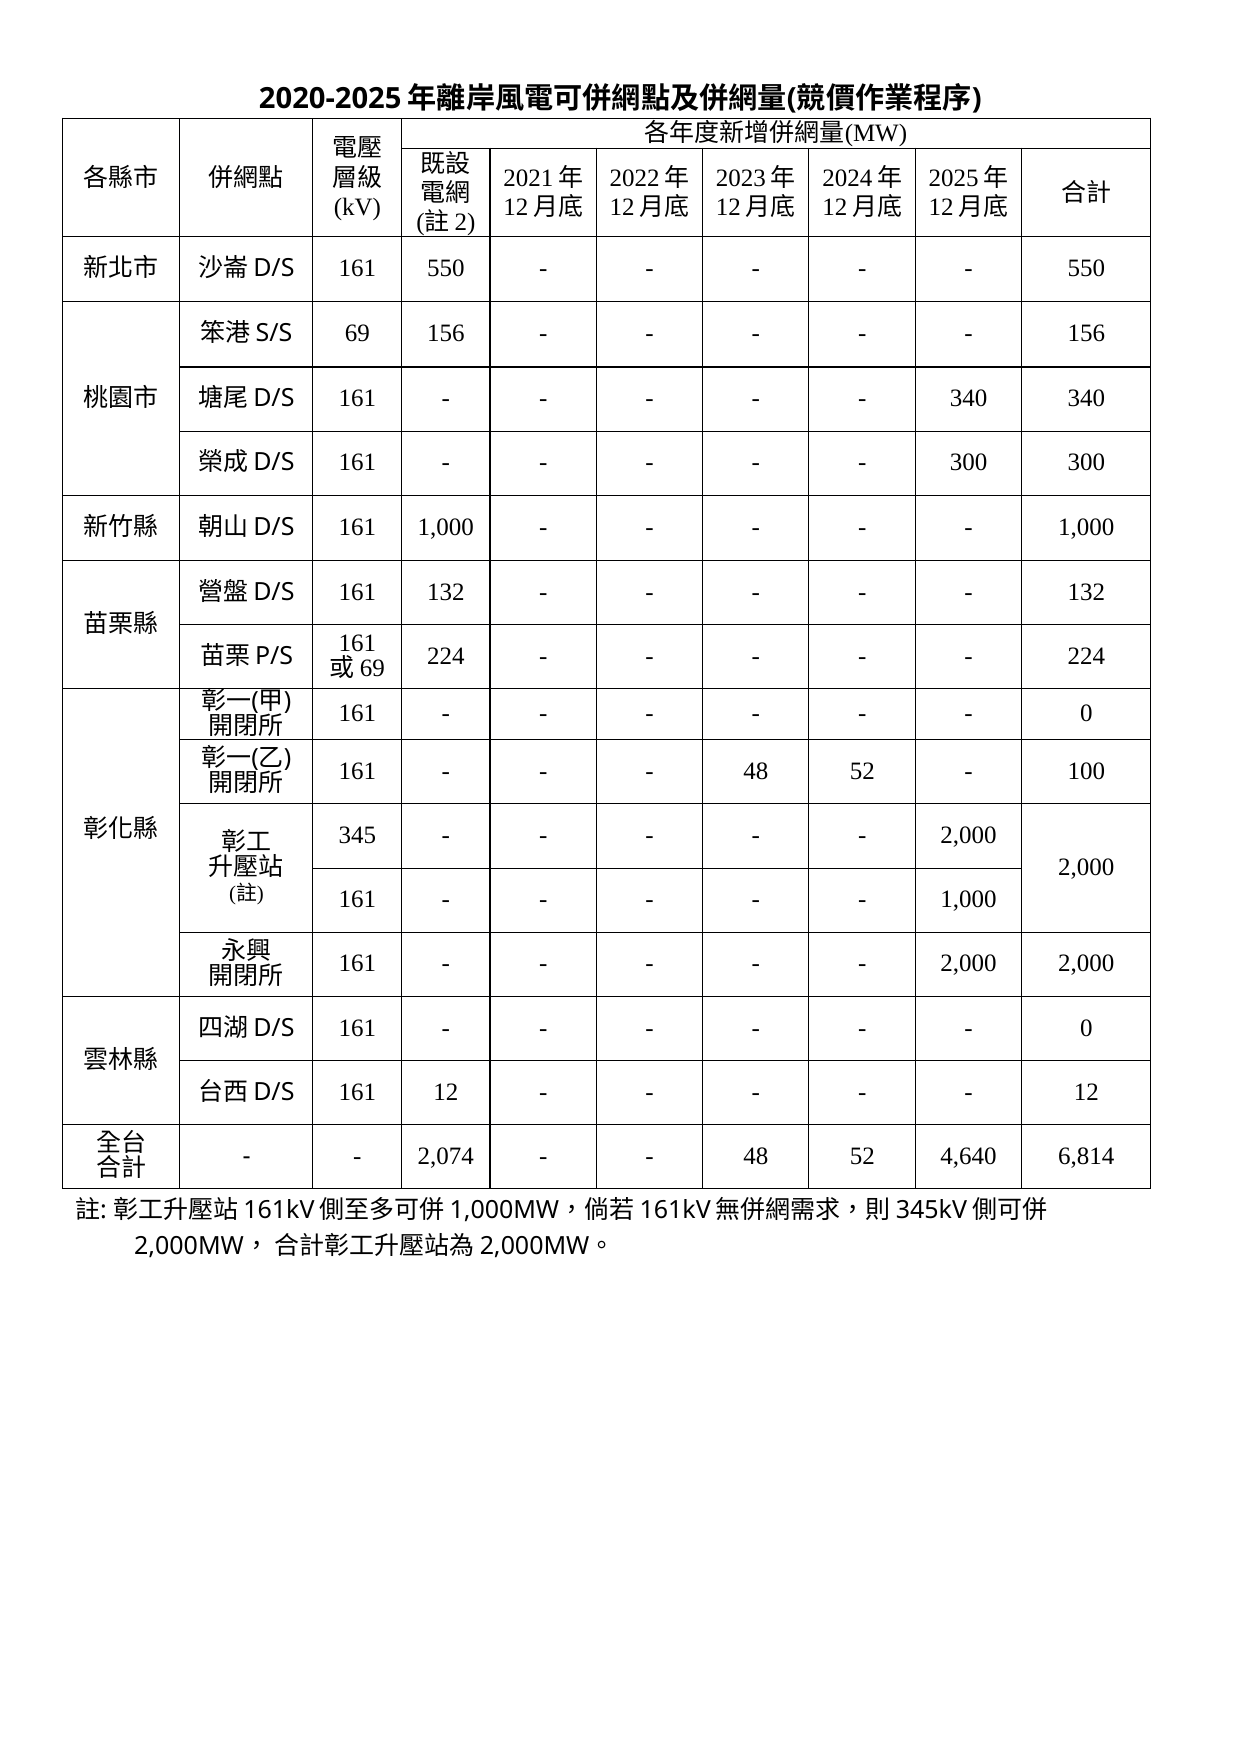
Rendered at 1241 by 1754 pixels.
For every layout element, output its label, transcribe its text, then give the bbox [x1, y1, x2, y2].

table_cell 340 [1022, 368, 1150, 431]
table_cell - [402, 804, 489, 867]
table_cell - [491, 302, 596, 366]
table_cell - [703, 804, 808, 867]
table_cell 1,000 [916, 869, 1021, 932]
table_cell - [491, 561, 596, 624]
table_cell - [916, 561, 1021, 624]
table_cell 0 [1022, 997, 1150, 1060]
table_cell 2022年 12月底 [597, 149, 702, 236]
table_cell - [703, 1061, 808, 1124]
table_cell - [597, 237, 702, 301]
table_cell 300 [1022, 432, 1150, 495]
table_cell - [402, 740, 489, 803]
table_cell - [809, 869, 915, 932]
table_cell 榮成D/S [180, 432, 312, 495]
text 2020-2025年離岸風電可併網點及併網量(競價作業程序) [75, 75, 1165, 117]
table_cell - [809, 302, 915, 366]
table_cell 161 [313, 368, 401, 431]
table_cell 4,640 [916, 1125, 1021, 1188]
table_cell 2025年 12月底 [916, 149, 1021, 236]
table_cell 161 [313, 740, 401, 803]
table_header 電壓層級 (kV) [313, 119, 401, 236]
table_cell - [597, 1125, 702, 1188]
table_cell 2,000 [1022, 804, 1150, 932]
table_cell 224 [1022, 625, 1150, 688]
table_cell 161 或69 [313, 625, 401, 688]
table_cell 2,000 [916, 933, 1021, 996]
table_cell - [703, 432, 808, 495]
table_cell - [597, 869, 702, 932]
table_cell 桃園市 [63, 302, 179, 495]
table_cell 營盤D/S [180, 561, 312, 624]
table_cell 161 [313, 237, 401, 301]
table_cell 合計 [1022, 149, 1150, 236]
table_cell 彰一(乙) 開閉所 [180, 740, 312, 803]
table_cell - [809, 561, 915, 624]
table_cell 161 [313, 933, 401, 996]
table_cell 161 [313, 432, 401, 495]
table_cell 6,814 [1022, 1125, 1150, 1188]
table_cell - [916, 237, 1021, 301]
table_cell 48 [703, 1125, 808, 1188]
table_cell - [597, 625, 702, 688]
table_cell 永興 開閉所 [180, 933, 312, 996]
table_cell - [597, 561, 702, 624]
table_cell - [491, 237, 596, 301]
table_cell 沙崙D/S [180, 237, 312, 301]
table_cell 笨港S/S [180, 302, 312, 366]
table_cell - [597, 496, 702, 560]
table_cell - [402, 869, 489, 932]
table_cell 550 [1022, 237, 1150, 301]
table_cell 48 [703, 740, 808, 803]
table_cell - [809, 237, 915, 301]
table_cell - [180, 1125, 312, 1188]
table_cell - [809, 689, 915, 739]
table_cell 0 [1022, 689, 1150, 739]
table_cell - [809, 496, 915, 560]
table_header 併網點 [180, 119, 312, 236]
table_cell - [597, 689, 702, 739]
table_cell - [402, 432, 489, 495]
table_cell - [491, 869, 596, 932]
table_cell - [703, 625, 808, 688]
table_cell - [491, 689, 596, 739]
table_cell - [916, 496, 1021, 560]
table_cell 132 [1022, 561, 1150, 624]
table_cell 52 [809, 740, 915, 803]
table_cell - [402, 933, 489, 996]
table_cell - [809, 997, 915, 1060]
table_cell - [491, 804, 596, 867]
table_cell - [491, 1061, 596, 1124]
table_cell 156 [402, 302, 489, 366]
table_cell - [597, 302, 702, 366]
table_cell - [491, 933, 596, 996]
table_cell 朝山D/S [180, 496, 312, 560]
table_cell - [703, 496, 808, 560]
table_cell - [703, 933, 808, 996]
table_cell 2024年 12月底 [809, 149, 915, 236]
table_cell 132 [402, 561, 489, 624]
table_cell 苗栗P/S [180, 625, 312, 688]
table_cell - [916, 689, 1021, 739]
table_cell - [491, 997, 596, 1060]
table_cell 156 [1022, 302, 1150, 366]
table_cell - [402, 997, 489, 1060]
table_cell 224 [402, 625, 489, 688]
table_header 各縣市 [63, 119, 179, 236]
table_cell 新竹縣 [63, 496, 179, 560]
table_cell - [597, 997, 702, 1060]
table_cell 台西D/S [180, 1061, 312, 1124]
table_cell 12 [402, 1061, 489, 1124]
table_cell - [916, 302, 1021, 366]
table_cell - [313, 1125, 401, 1188]
table_cell - [703, 237, 808, 301]
table_cell - [491, 625, 596, 688]
table_cell - [597, 740, 702, 803]
table_cell 1,000 [402, 496, 489, 560]
table_cell - [491, 368, 596, 431]
table_cell - [597, 933, 702, 996]
table_cell 雲林縣 [63, 997, 179, 1124]
table_cell 四湖D/S [180, 997, 312, 1060]
table_cell - [491, 496, 596, 560]
table_cell 2023年 12月底 [703, 149, 808, 236]
table_cell - [809, 804, 915, 867]
table_cell 2021年 12月底 [491, 149, 596, 236]
table_cell 新北市 [63, 237, 179, 301]
table_cell 12 [1022, 1061, 1150, 1124]
table_cell - [703, 689, 808, 739]
table_cell 2,074 [402, 1125, 489, 1188]
table_cell - [916, 997, 1021, 1060]
table_cell - [597, 368, 702, 431]
table_cell 1,000 [1022, 496, 1150, 560]
table_cell - [703, 302, 808, 366]
table_cell - [703, 561, 808, 624]
table_cell - [402, 689, 489, 739]
text 註: 彰工升壓站161kV側至多可併1,000MW，倘若161kV無併網需求，則345kV側可併2,000MW， 合計彰工升壓站為2,000MW。 [75, 1189, 1165, 1262]
table_cell - [703, 869, 808, 932]
table_header 各年度新增併網量(MW) [402, 119, 1150, 148]
table_cell - [916, 1061, 1021, 1124]
table_cell - [597, 804, 702, 867]
table_cell 彰工 升壓站 (註) [180, 804, 312, 932]
table_cell 塘尾D/S [180, 368, 312, 431]
table_cell 161 [313, 997, 401, 1060]
table_cell - [809, 933, 915, 996]
table_cell 2,000 [1022, 933, 1150, 996]
table_cell - [597, 432, 702, 495]
table_cell 苗栗縣 [63, 561, 179, 688]
table_cell 161 [313, 496, 401, 560]
table_cell 300 [916, 432, 1021, 495]
table_cell 52 [809, 1125, 915, 1188]
table_cell 345 [313, 804, 401, 867]
table_cell - [703, 368, 808, 431]
table_cell 550 [402, 237, 489, 301]
table_cell 340 [916, 368, 1021, 431]
table_cell 161 [313, 561, 401, 624]
table_cell 100 [1022, 740, 1150, 803]
table_cell - [491, 432, 596, 495]
table_cell - [809, 432, 915, 495]
table_cell 161 [313, 1061, 401, 1124]
table_cell 彰一(甲) 開閉所 [180, 689, 312, 739]
table_cell - [491, 740, 596, 803]
table_cell - [916, 625, 1021, 688]
table_cell 彰化縣 [63, 689, 179, 996]
table_cell - [916, 740, 1021, 803]
table_cell 69 [313, 302, 401, 366]
table_cell - [597, 1061, 702, 1124]
table_cell 全台 合計 [63, 1125, 179, 1188]
table_cell - [809, 625, 915, 688]
table_cell - [491, 1125, 596, 1188]
table_cell - [402, 368, 489, 431]
table_cell 2,000 [916, 804, 1021, 867]
table_cell - [809, 368, 915, 431]
table_cell 161 [313, 869, 401, 932]
table_cell 161 [313, 689, 401, 739]
table_cell - [703, 997, 808, 1060]
table_cell 既設電網 (註2) [402, 149, 489, 236]
table_cell - [809, 1061, 915, 1124]
